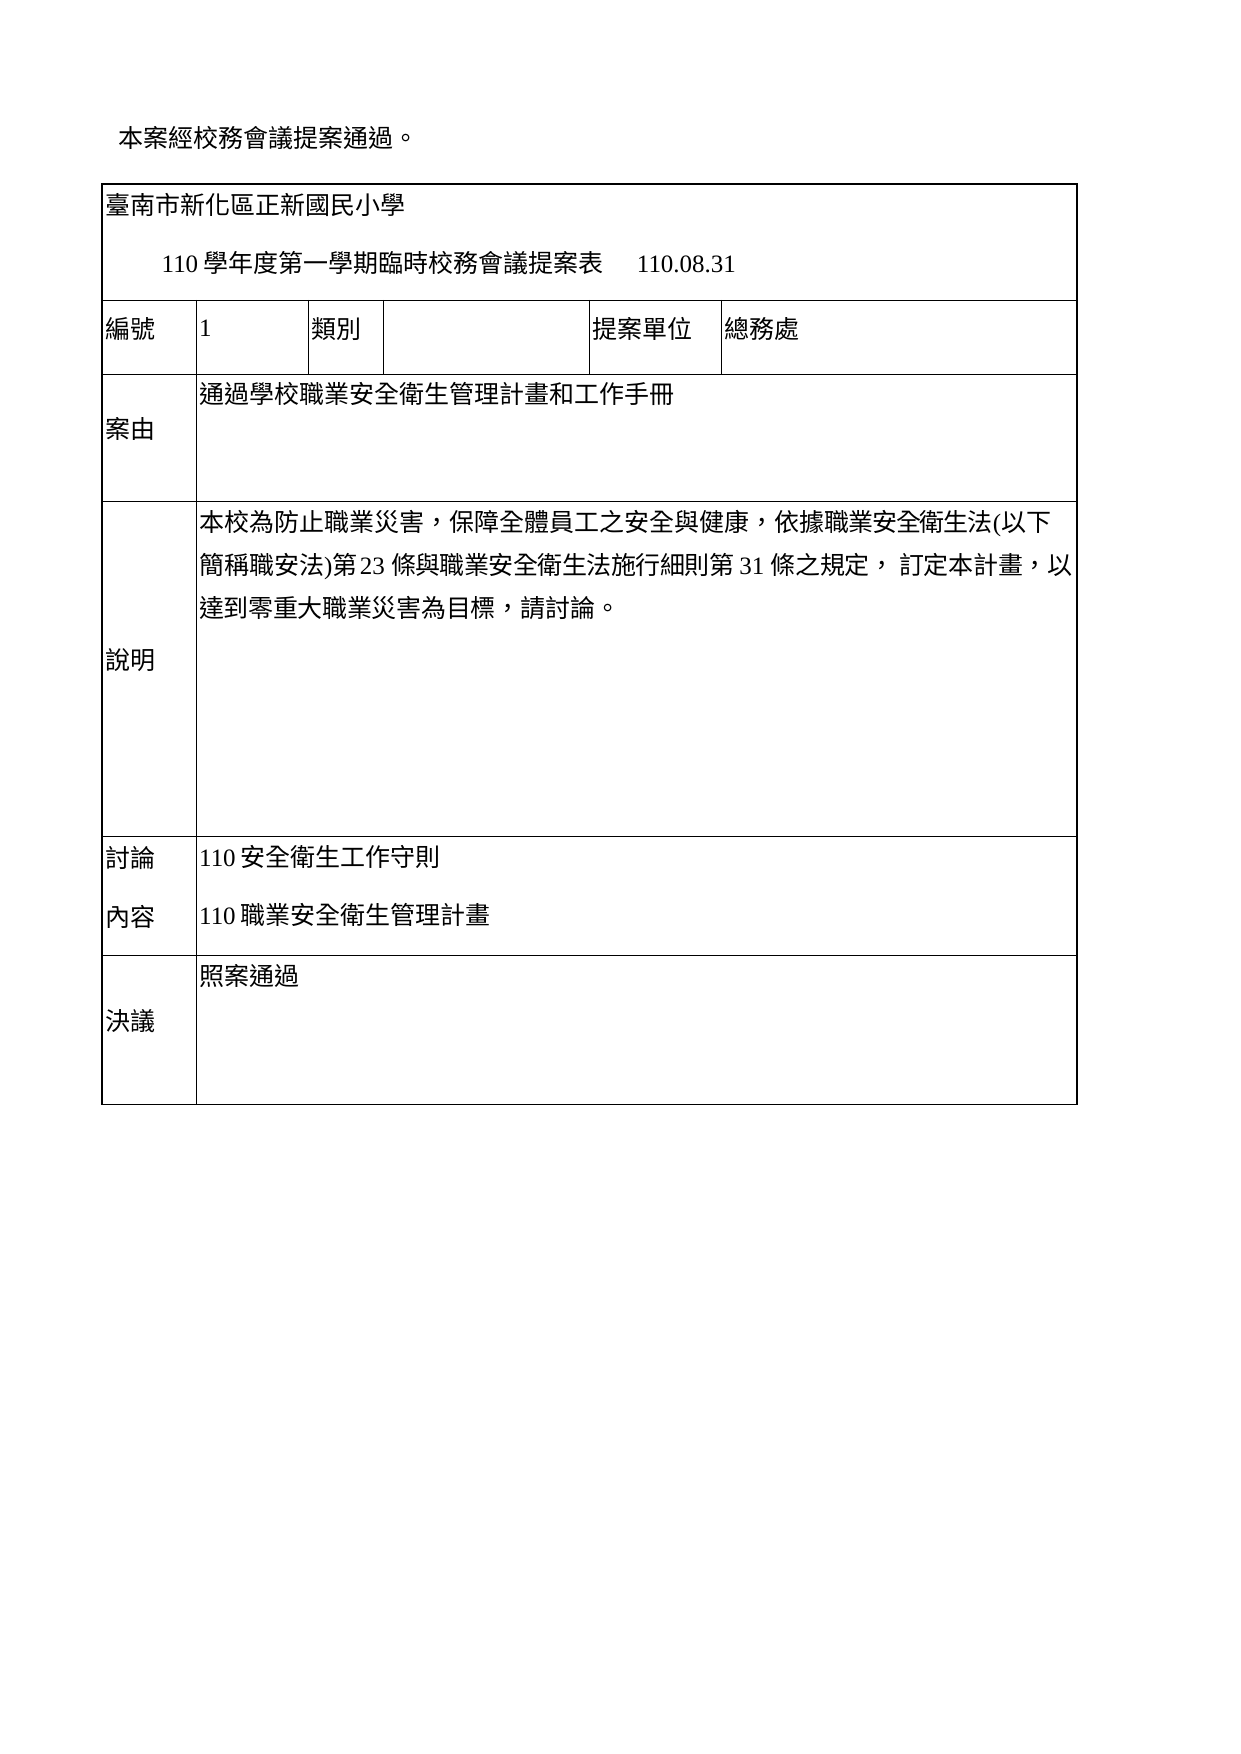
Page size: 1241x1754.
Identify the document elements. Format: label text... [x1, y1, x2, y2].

table_cell 說明 [103, 502, 196, 836]
table_header 臺南市新化區正新國民小學 110學年度第一學期臨時校務會議提案表 110.08.31 [103, 185, 1076, 300]
table_cell 討論 內容 [103, 837, 196, 955]
table_cell 110安全衛生工作守則 110職業安全衛生管理計畫 [197, 837, 1076, 955]
table_cell 總務處 [722, 301, 1076, 374]
table_cell 案由 [103, 375, 196, 501]
table_cell 決議 [103, 956, 196, 1104]
table_cell 本校為防止職業災害，保障全體員工之安全與健康，依據職業安全衛生法(以下簡稱職安法)第 23 條與職業安全衛生法施行細則第 31 條之規定， 訂定本計畫，以達到零重大職業災害為目標，請討論。 [197, 502, 1076, 836]
table_cell 提案單位 [590, 301, 721, 374]
table_cell 編號 [103, 301, 196, 374]
table_cell 照案通過 [197, 956, 1076, 1104]
table_cell 類別 [309, 301, 383, 374]
text 本案經校務會議提案通過。 [118, 118, 1152, 154]
table_cell [384, 301, 589, 374]
table_cell 1 [197, 301, 308, 374]
table_cell 通過學校職業安全衛生管理計畫和工作手冊 [197, 375, 1076, 501]
